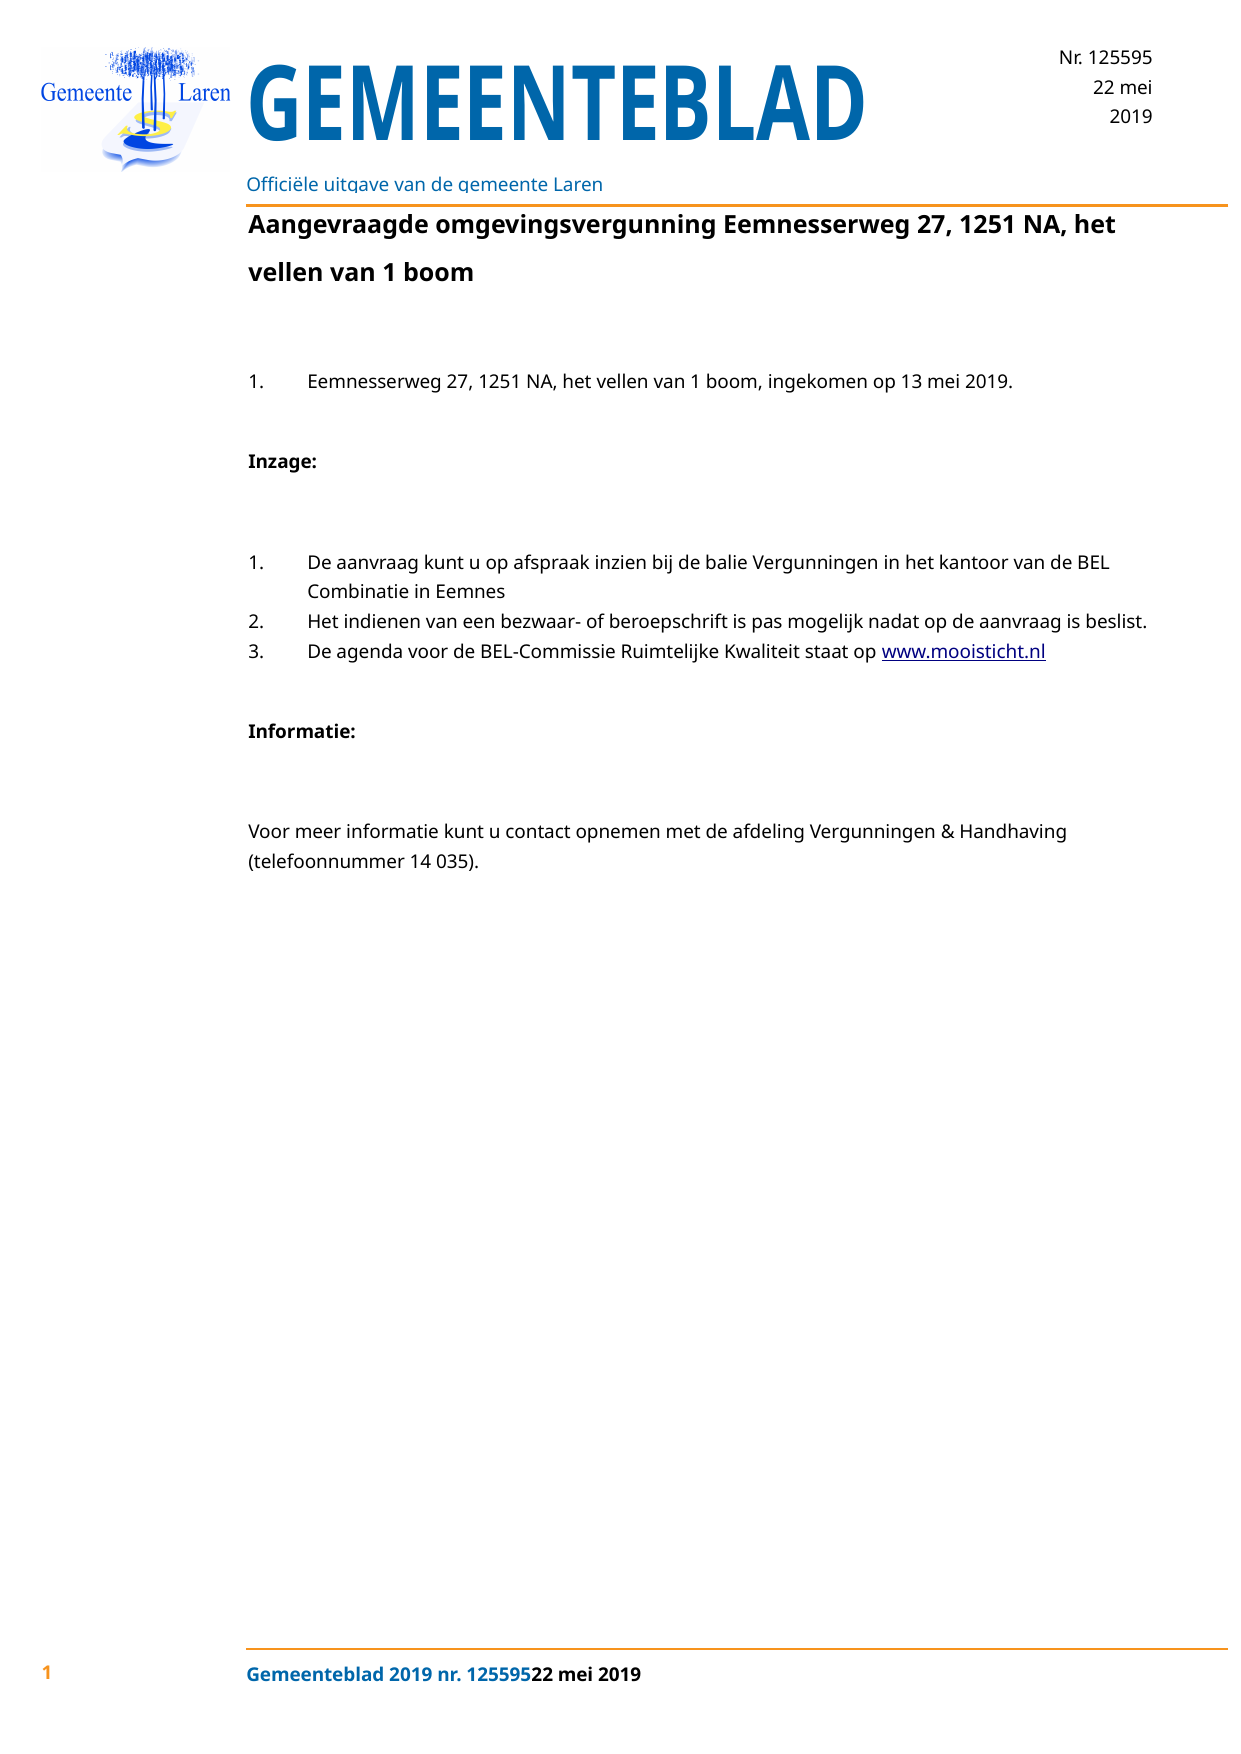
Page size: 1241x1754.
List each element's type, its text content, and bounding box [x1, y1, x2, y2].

picture [41, 47, 231, 172]
text Inzage: [248, 448, 1152, 474]
text Voor meer informatie kunt u contact opnemen met de afdeling Vergunningen & Handhaving (telefoonnummer 14 035). [248, 819, 1152, 874]
text Informatie: [248, 718, 1152, 744]
list De aanvraag kunt u op afspraak inzien bij de balie Vergunningen in het kantoor van de BEL Combinatie in Eemnes [248, 549, 1152, 604]
list Eemnesserweg 27, 1251 NA, het vellen van 1 boom, ingekomen op 13 mei 2019. [248, 368, 1152, 394]
list Het indienen van een bezwaar- of beroepschrift is pas mogelijk nadat op de aanvraag is beslist. [248, 608, 1152, 634]
text Aangevraagde omgevingsvergunning Eemnesserweg 27, 1251 NA, het vellen van 1 boom [248, 207, 1152, 288]
list De agenda voor de BEL-Commissie Ruimtelijke Kwaliteit staat op www.mooisticht.nl [248, 638, 1152, 664]
